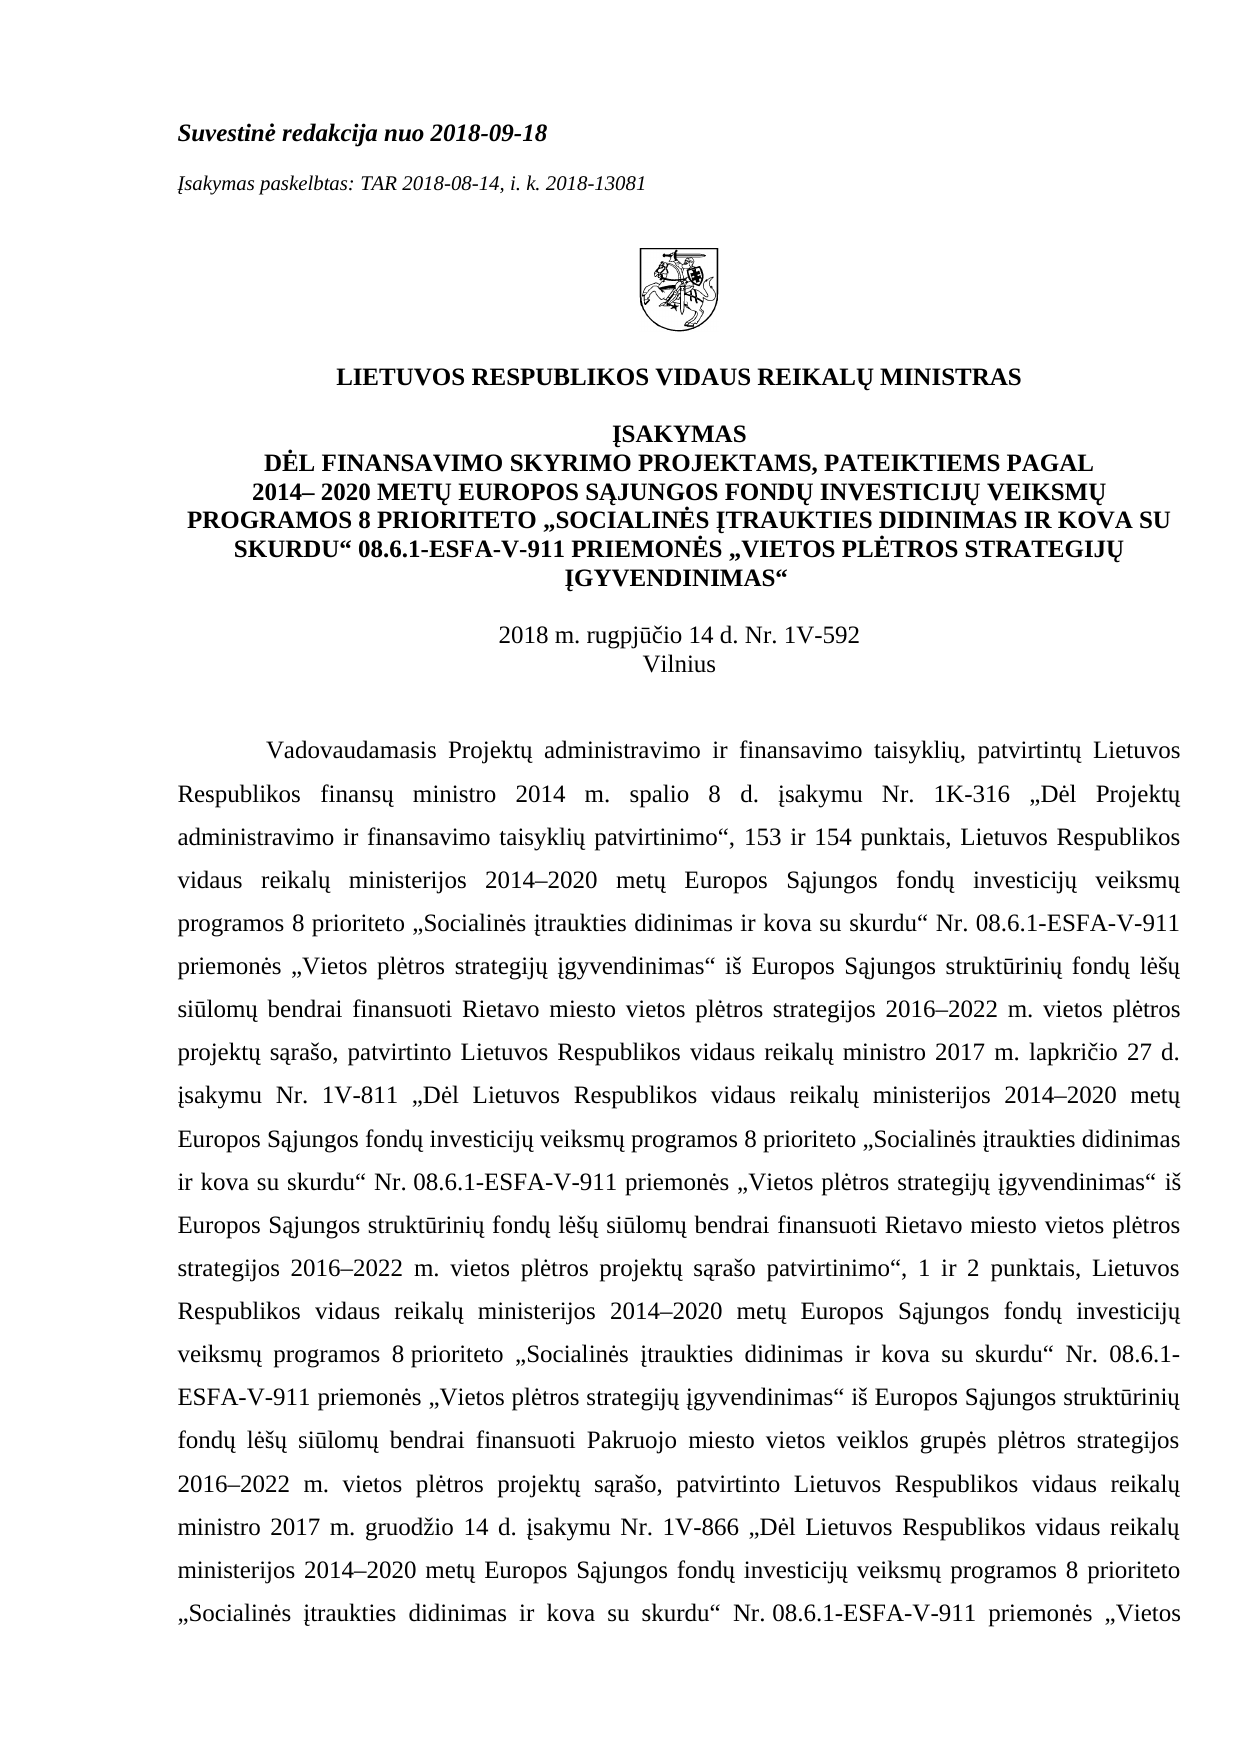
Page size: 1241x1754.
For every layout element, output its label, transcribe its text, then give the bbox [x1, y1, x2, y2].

text Suvestinė redakcija nuo 2018-09-18 [177, 118, 1181, 147]
text Įsakymas paskelbtas: TAR 2018-08-14, i. k. 2018-13081 [177, 171, 1181, 195]
text Vadovaudamasis Projektų administravimo ir finansavimo taisyklių, patvirtintų Lietuvos Respublikos finansų ministro 2014 m. spalio 8 d. įsakymu Nr. 1K-316 „Dėl Projektų administravimo ir finansavimo taisyklių patvirtinimo“, 153 ir 154 punktais, Lietuvos Respublikos vidaus reikalų ministerijos 2014–2020 metų Europos Sąjungos fondų investicijų veiksmų programos 8 prioriteto „Socialinės įtraukties didinimas ir kova su skurdu“ Nr. 08.6.1-ESFA-V-911 priemonės „Vietos plėtros strategijų įgyvendinimas“ iš Europos Sąjungos struktūrinių fondų lėšų siūlomų bendrai finansuoti Rietavo miesto vietos plėtros strategijos 2016–2022 m. vietos plėtros projektų sąrašo, patvirtinto Lietuvos Respublikos vidaus reikalų ministro 2017 m. lapkričio 27 d. įsakymu Nr. 1V-811 „Dėl Lietuvos Respublikos vidaus reikalų ministerijos 2014–2020 metų Europos Sąjungos fondų investicijų veiksmų programos 8 prioriteto „Socialinės įtraukties didinimas ir kova su skurdu“ Nr. 08.6.1-ESFA-V-911 priemonės „Vietos plėtros strategijų įgyvendinimas“ iš Europos Sąjungos struktūrinių fondų lėšų siūlomų bendrai finansuoti Rietavo miesto vietos plėtros strategijos 2016–2022 m. vietos plėtros projektų sąrašo patvirtinimo“, 1 ir 2 punktais, Lietuvos Respublikos vidaus reikalų ministerijos 2014–2020 metų Europos Sąjungos fondų investicijų veiksmų programos 8 prioriteto „Socialinės įtraukties didinimas ir kova su skurdu“ Nr. 08.6.1-ESFA-V-911 priemonės „Vietos plėtros strategijų įgyvendinimas“ iš Europos Sąjungos struktūrinių fondų lėšų siūlomų bendrai finansuoti Pakruojo miesto vietos veiklos grupės plėtros strategijos 2016–2022 m. vietos plėtros projektų sąrašo, patvirtinto Lietuvos Respublikos vidaus reikalų ministro 2017 m. gruodžio 14 d. įsakymu Nr. 1V-866 „Dėl Lietuvos Respublikos vidaus reikalų ministerijos 2014–2020 metų Europos Sąjungos fondų investicijų veiksmų programos 8 prioriteto „Socialinės įtraukties didinimas ir kova su skurdu“ Nr. 08.6.1-ESFA-V-911 priemonės „Vietos [177, 736, 1181, 1627]
text 2018 m. rugpjūčio 14 d. Nr. 1V-592 [177, 621, 1181, 649]
text Vilnius [177, 649, 1181, 678]
text ĮSAKYMAS [177, 419, 1181, 448]
text DĖL FINANSAVIMO SKYRIMO PROJEKTAMS, PATEIKTIEMS PAGAL 2014– 2020 METŲ EUROPOS SĄJUNGOS FONDŲ INVESTICIJŲ VEIKSMŲ PROGRAMOS 8 PRIORITETO „SOCIALINĖS ĮTRAUKTIES DIDINIMAS IR KOVA SU SKURDU“ 08.6.1-ESFA-V-911 PRIEMONĖS „VIETOS PLĖTROS STRATEGIJŲ ĮGYVENDINIMAS“ [177, 448, 1181, 592]
text LIETUVOS RESPUBLIKOS VIDAUS REIKALŲ MINISTRAS [177, 362, 1181, 391]
